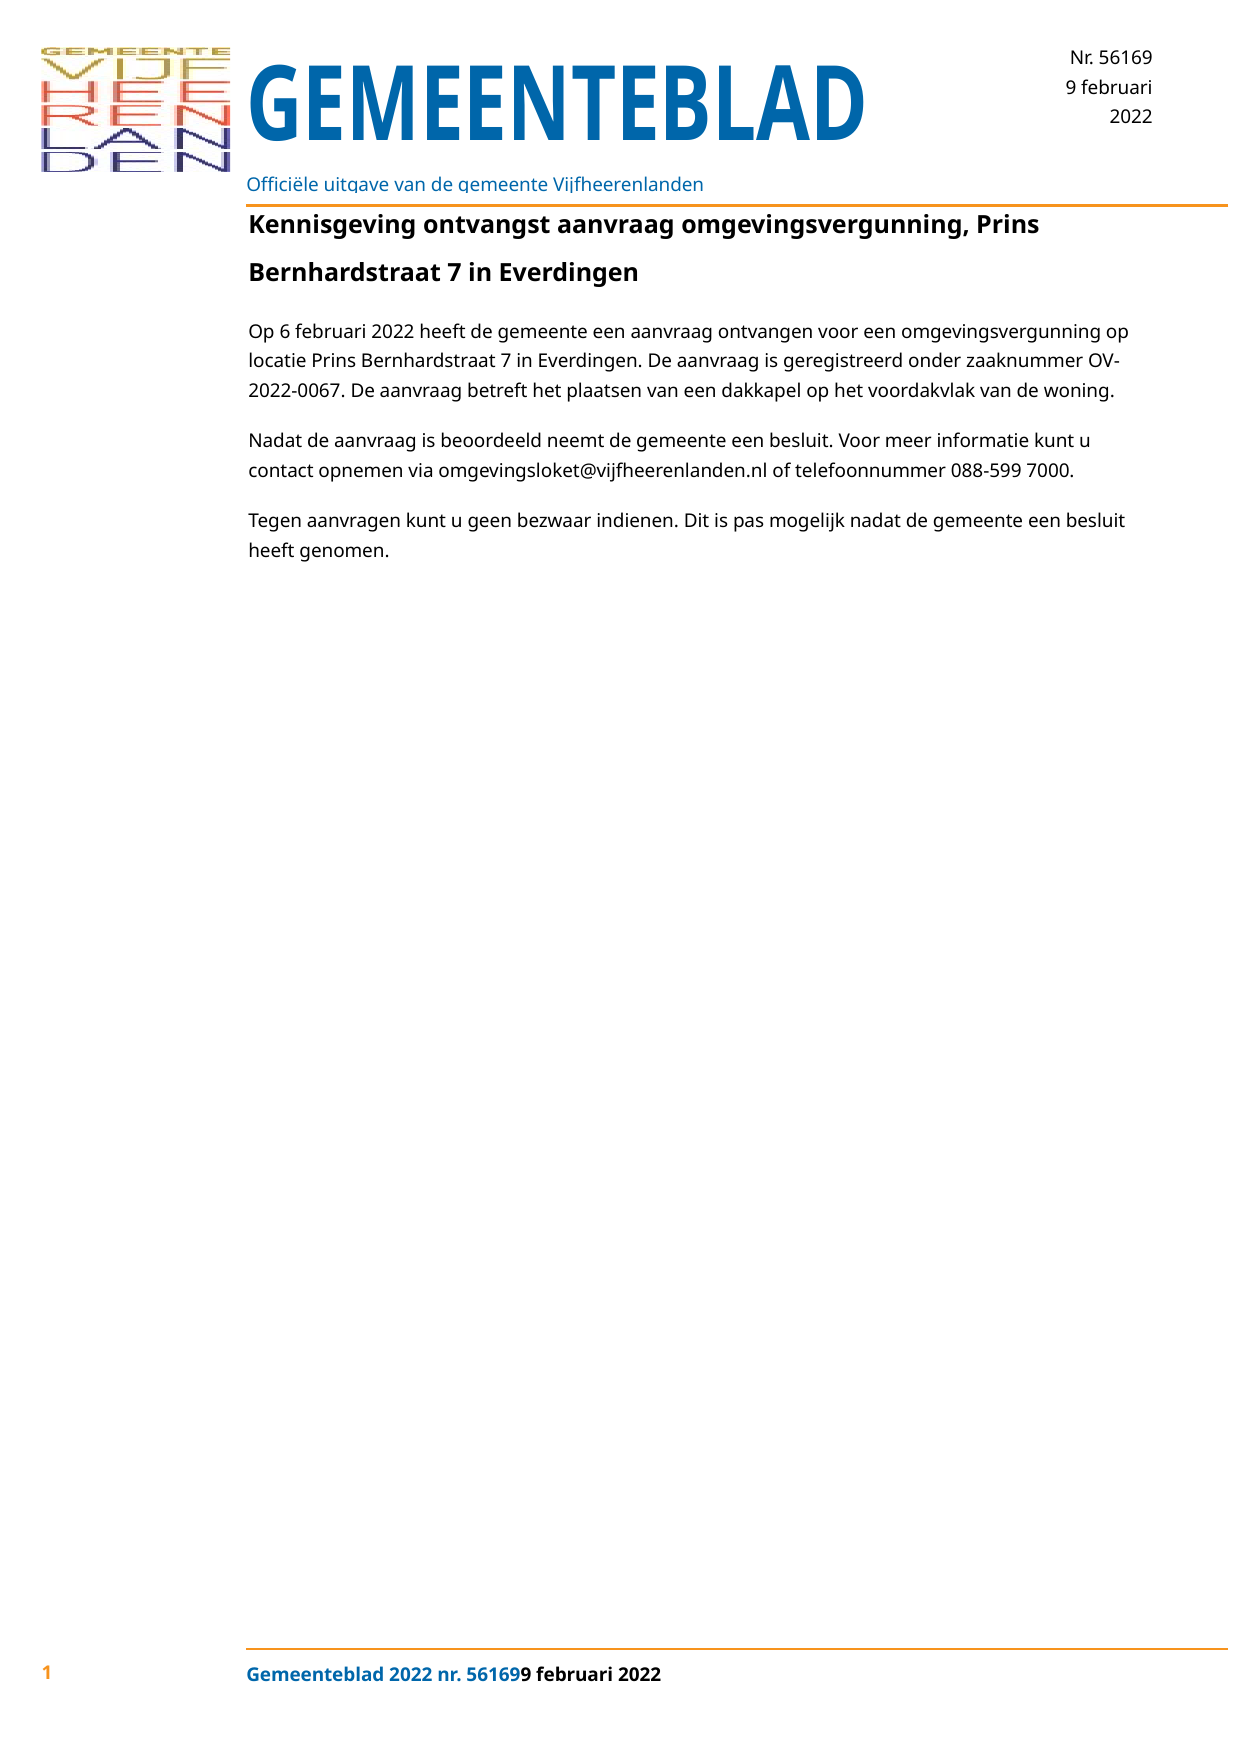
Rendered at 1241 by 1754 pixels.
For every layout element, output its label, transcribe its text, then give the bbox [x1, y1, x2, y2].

text Kennisgeving ontvangst aanvraag omgevingsvergunning, Prins Bernhardstraat 7 in Everdingen [248, 207, 1152, 288]
text Tegen aanvragen kunt u geen bezwaar indienen. Dit is pas mogelijk nadat de gemeente een besluit heeft genomen. [248, 507, 1152, 563]
picture [41, 47, 231, 172]
text Nadat de aanvraag is beoordeeld neemt de gemeente een besluit. Voor meer informatie kunt u contact opnemen via omgevingsloket@vijfheerenlanden.nl of telefoonnummer 088-599 7000. [248, 427, 1152, 483]
text Op 6 februari 2022 heeft de gemeente een aanvraag ontvangen voor een omgevingsvergunning op locatie Prins Bernhardstraat 7 in Everdingen. De aanvraag is geregistreerd onder zaaknummer OV-2022-0067. De aanvraag betreft het plaatsen van een dakkapel op het voordakvlak van de woning. [248, 318, 1152, 403]
